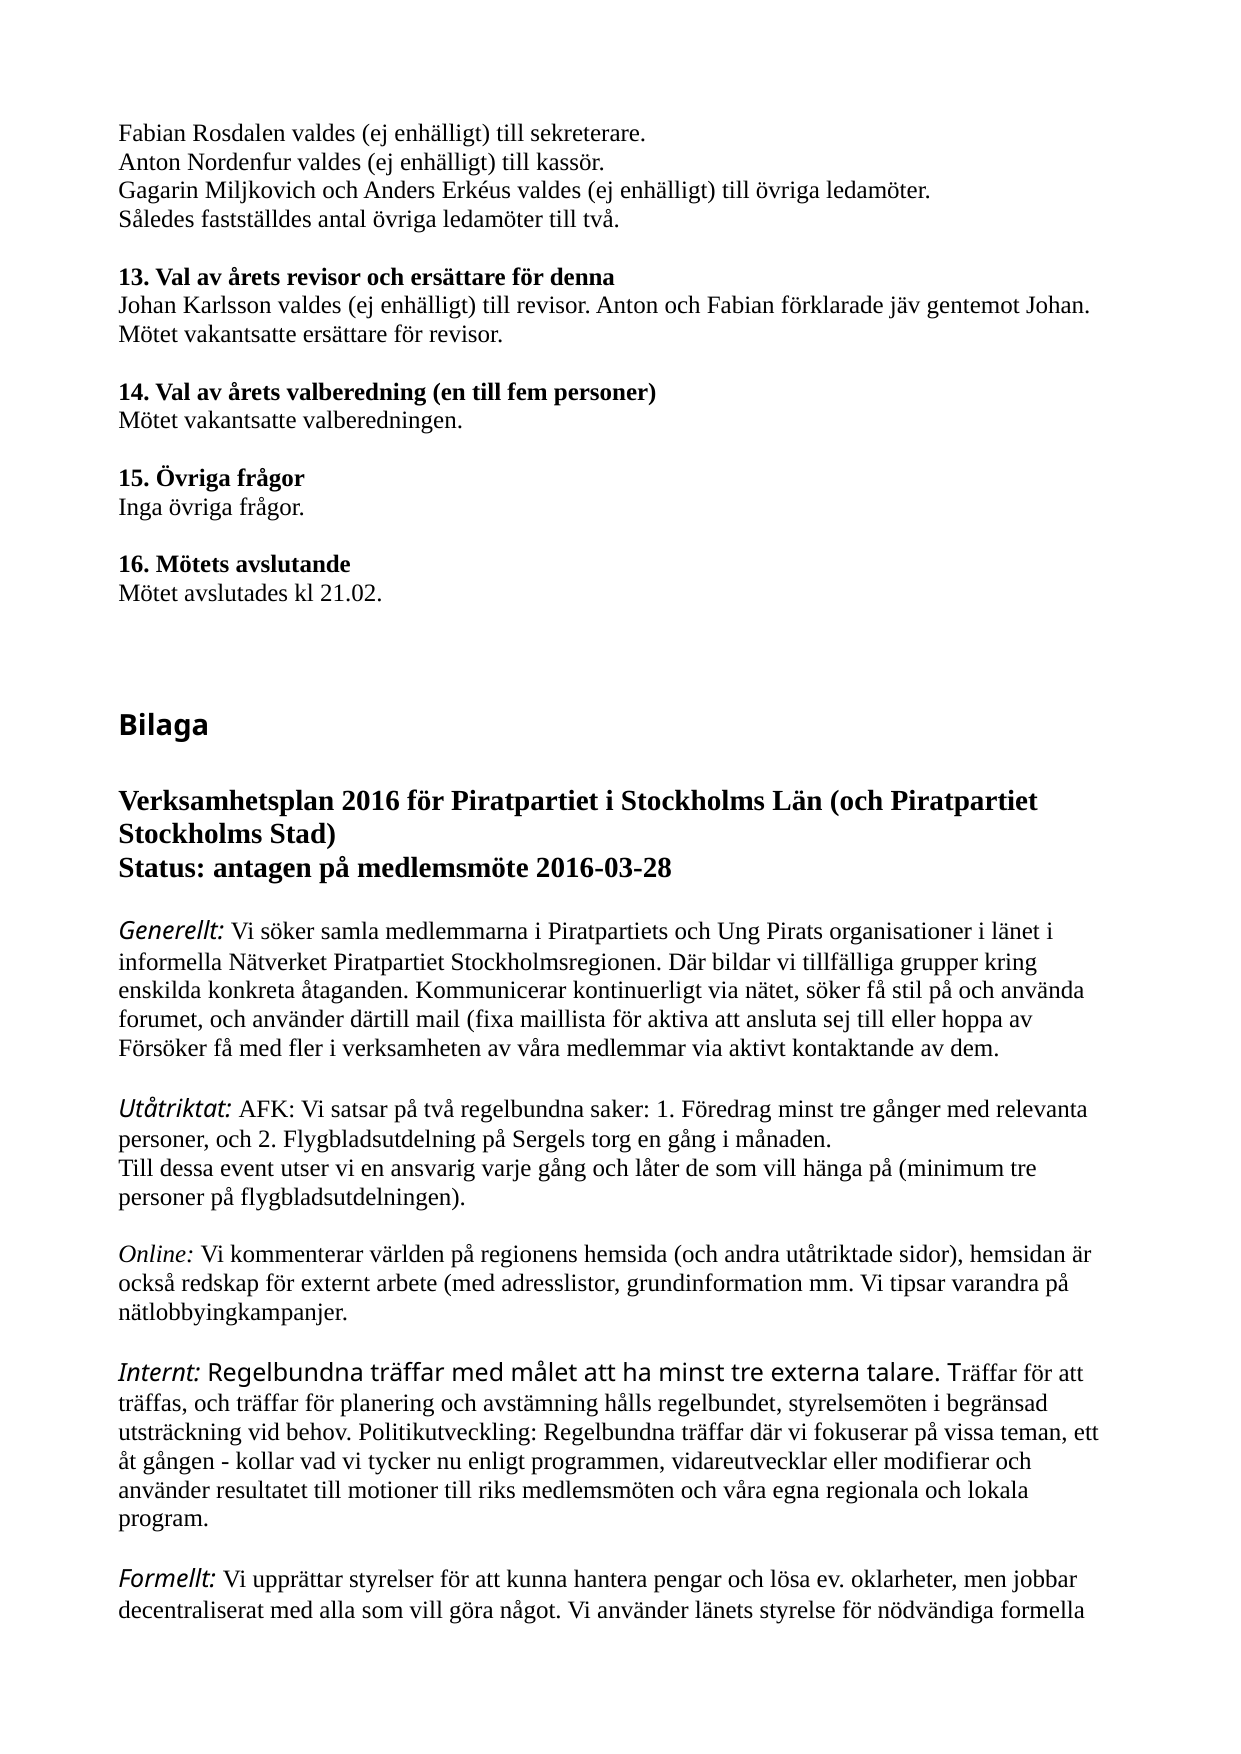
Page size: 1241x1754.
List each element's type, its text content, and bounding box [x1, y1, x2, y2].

text 13. Val av årets revisor och ersättare för denna [118, 262, 1122, 291]
text Gagarin Miljkovich och Anders Erkéus valdes (ej enhälligt) till övriga ledamöter. [118, 176, 1122, 204]
text Bilaga [118, 704, 1122, 743]
text Fabian Rosdalen valdes (ej enhälligt) till sekreterare. [118, 118, 1122, 147]
text Online: Vi kommenterar världen på regionens hemsida (och andra utåtriktade sidor), hemsidan är också redskap för externt arbete (med adresslistor, grundinformation mm. Vi tipsar varandra på nätlobbyingkampanjer. [118, 1211, 1122, 1326]
text Mötet avslutades kl 21.02. [118, 578, 1122, 607]
text Status: antagen på medlemsmöte 2016-03-28 [118, 850, 1122, 884]
text Johan Karlsson valdes (ej enhälligt) till revisor. Anton och Fabian förklarade jäv gentemot Johan. Mötet vakantsatte ersättare för revisor. [118, 291, 1122, 348]
text Således fastställdes antal övriga ledamöter till två. [118, 204, 1122, 233]
text Inga övriga frågor. [118, 492, 1122, 521]
text 16. Mötets avslutande [118, 549, 1122, 578]
text Utåtriktat: AFK: Vi satsar på två regelbundna saker: 1. Föredrag minst tre gånger med relevanta personer, och 2. Flygbladsutdelning på Sergels torg en gång i månaden. Till dessa event utser vi en ansvarig varje gång och låter de som vill hänga på (minimum tre personer på flygbladsutdelningen). [118, 1062, 1122, 1211]
text Generellt: Vi söker samla medlemmarna i Piratpartiets och Ung Pirats organisationer i länet i informella Nätverket Piratpartiet Stockholmsregionen. Där bildar vi tillfälliga grupper kring enskilda konkreta åtaganden. Kommunicerar kontinuerligt via nätet, söker få stil på och använda forumet, och använder därtill mail (fixa maillista för aktiva att ansluta sej till eller hoppa av Försöker få med fler i verksamheten av våra medlemmar via aktivt kontaktande av dem. [118, 884, 1122, 1062]
text Formellt: Vi upprättar styrelser för att kunna hantera pengar och lösa ev. oklarheter, men jobbar decentraliserat med alla som vill göra något. Vi använder länets styrelse för nödvändiga formella [118, 1532, 1122, 1624]
text Anton Nordenfur valdes (ej enhälligt) till kassör. [118, 147, 1122, 176]
text 15. Övriga frågor [118, 463, 1122, 492]
text Internt: Regelbundna träffar med målet att ha minst tre externa talare. Träffar för att träffas, och träffar för planering och avstämning hålls regelbundet, styrelsemöten i begränsad utsträckning vid behov. Politikutveckling: Regelbundna träffar där vi fokuserar på vissa teman, ett åt gången - kollar vad vi tycker nu enligt programmen, vidareutvecklar eller modifierar och använder resultatet till motioner till riks medlemsmöten och våra egna regionala och lokala program. [118, 1326, 1122, 1532]
text Verksamhetsplan 2016 för Piratpartiet i Stockholms Län (och Piratpartiet Stockholms Stad) [118, 783, 1122, 850]
text Mötet vakantsatte valberedningen. [118, 406, 1122, 434]
text 14. Val av årets valberedning (en till fem personer) [118, 377, 1122, 406]
